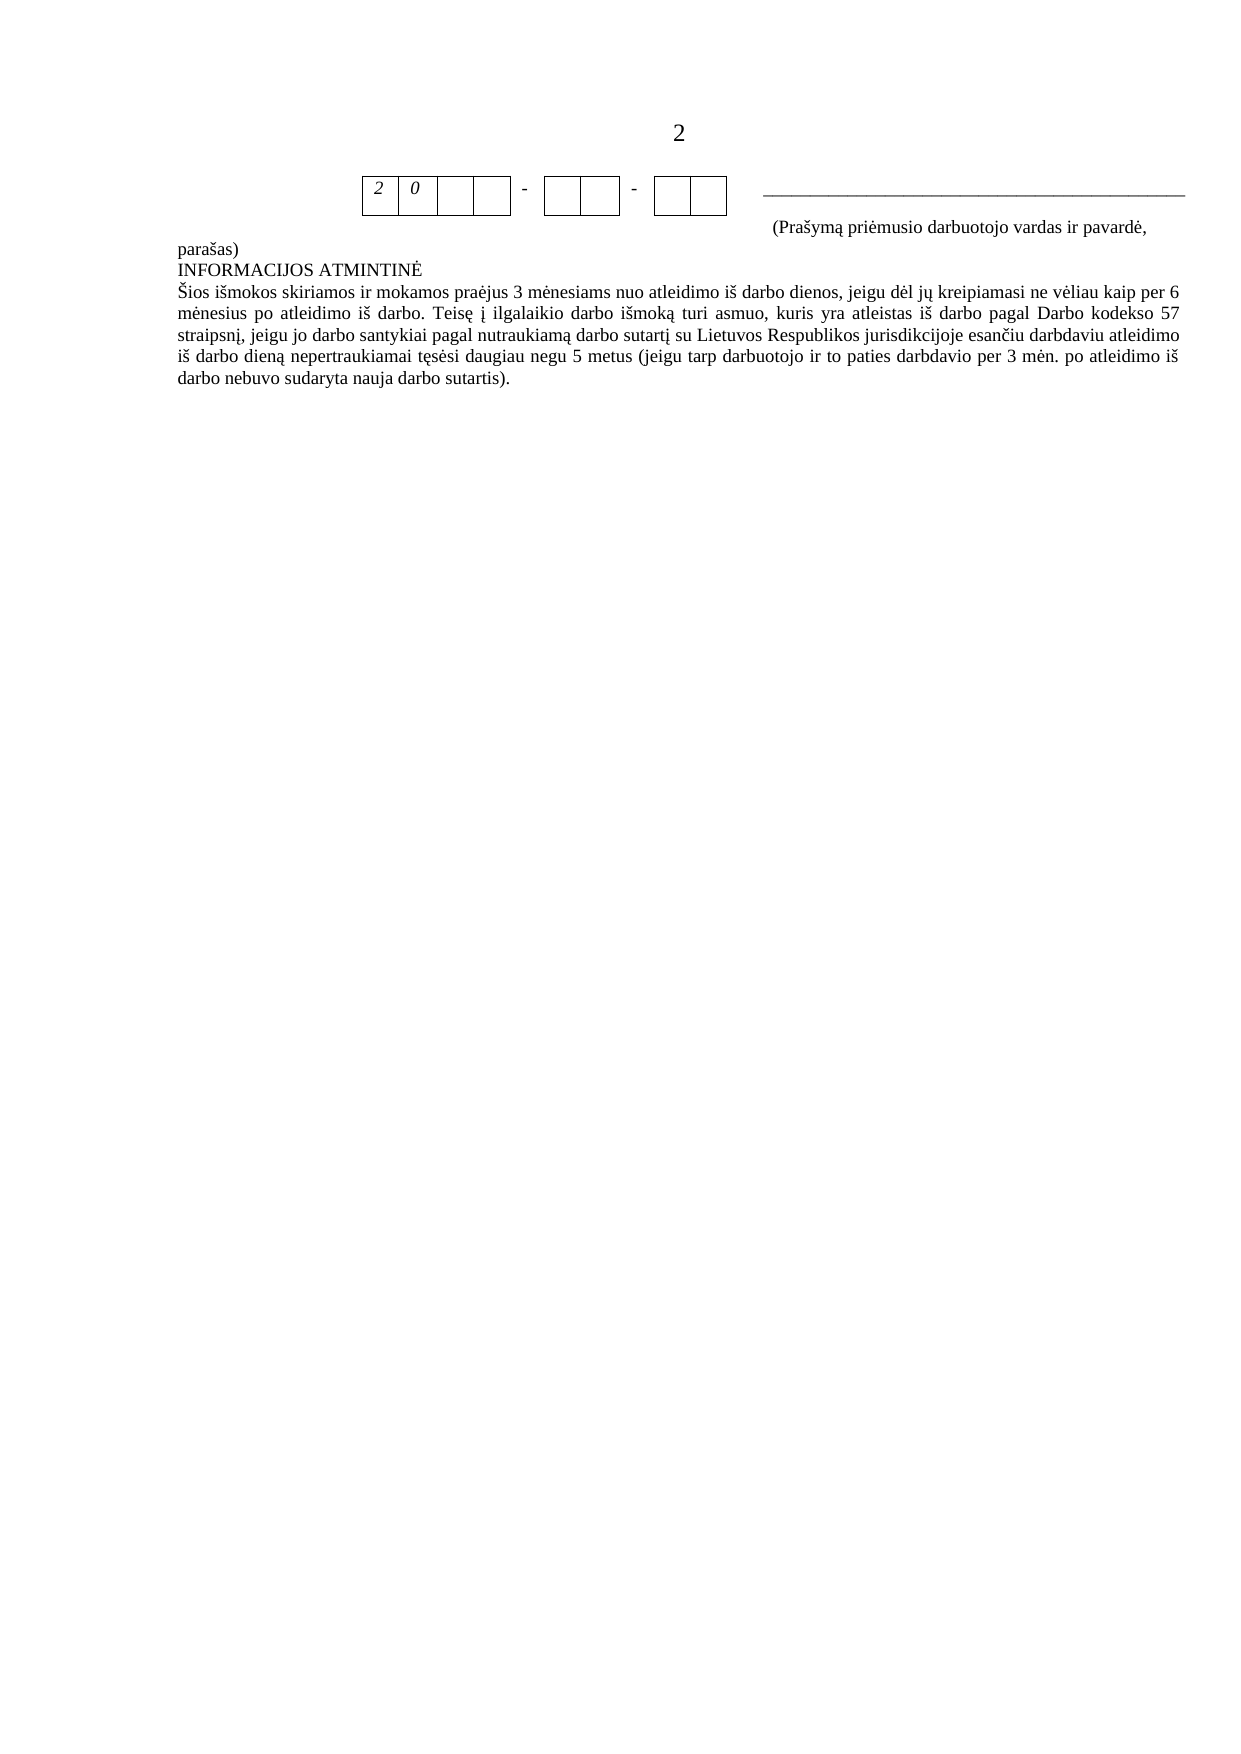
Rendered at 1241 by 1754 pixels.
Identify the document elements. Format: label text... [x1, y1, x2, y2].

table_cell [691, 177, 726, 215]
table_cell [655, 177, 690, 215]
text Šios išmokos skiriamos ir mokamos praėjus 3 mėnesiams nuo atleidimo iš darbo dienos, jeigu dėl jų kreipiamasi ne vėliau kaip per 6 mėnesius po atleidimo iš darbo. Teisę į ilgalaikio darbo išmoką turi asmuo, kuris yra atleistas iš darbo pagal Darbo kodekso 57 straipsnį, jeigu jo darbo santykiai pagal nutraukiamą darbo sutartį su Lietuvos Respublikos jurisdikcijoje esančiu darbdaviu atleidimo iš darbo dieną nepertraukiamai tęsėsi daugiau negu 5 metus (jeigu tarp darbuotojo ir to paties darbdavio per 3 mėn. po atleidimo iš darbo nebuvo sudaryta nauja darbo sutartis). [177, 281, 1181, 388]
table_cell [1232, 176, 1237, 215]
table_cell - [620, 176, 654, 215]
text INFORMACIJOS ATMINTINĖ [177, 259, 1181, 281]
table_cell [474, 177, 510, 215]
table_cell _____________________________________________ [727, 176, 1227, 215]
table_cell [438, 177, 473, 215]
table_cell [581, 177, 619, 215]
text (Prašymą priėmusio darbuotojo vardas ir pavardė, parašas) [177, 216, 1181, 259]
table_cell [1228, 176, 1232, 215]
table_cell [190, 176, 362, 215]
table_cell [545, 177, 580, 215]
table_cell - [511, 176, 544, 215]
table_cell 0 [399, 177, 437, 215]
table_cell 2 [363, 177, 398, 215]
table_cell [177, 176, 190, 215]
